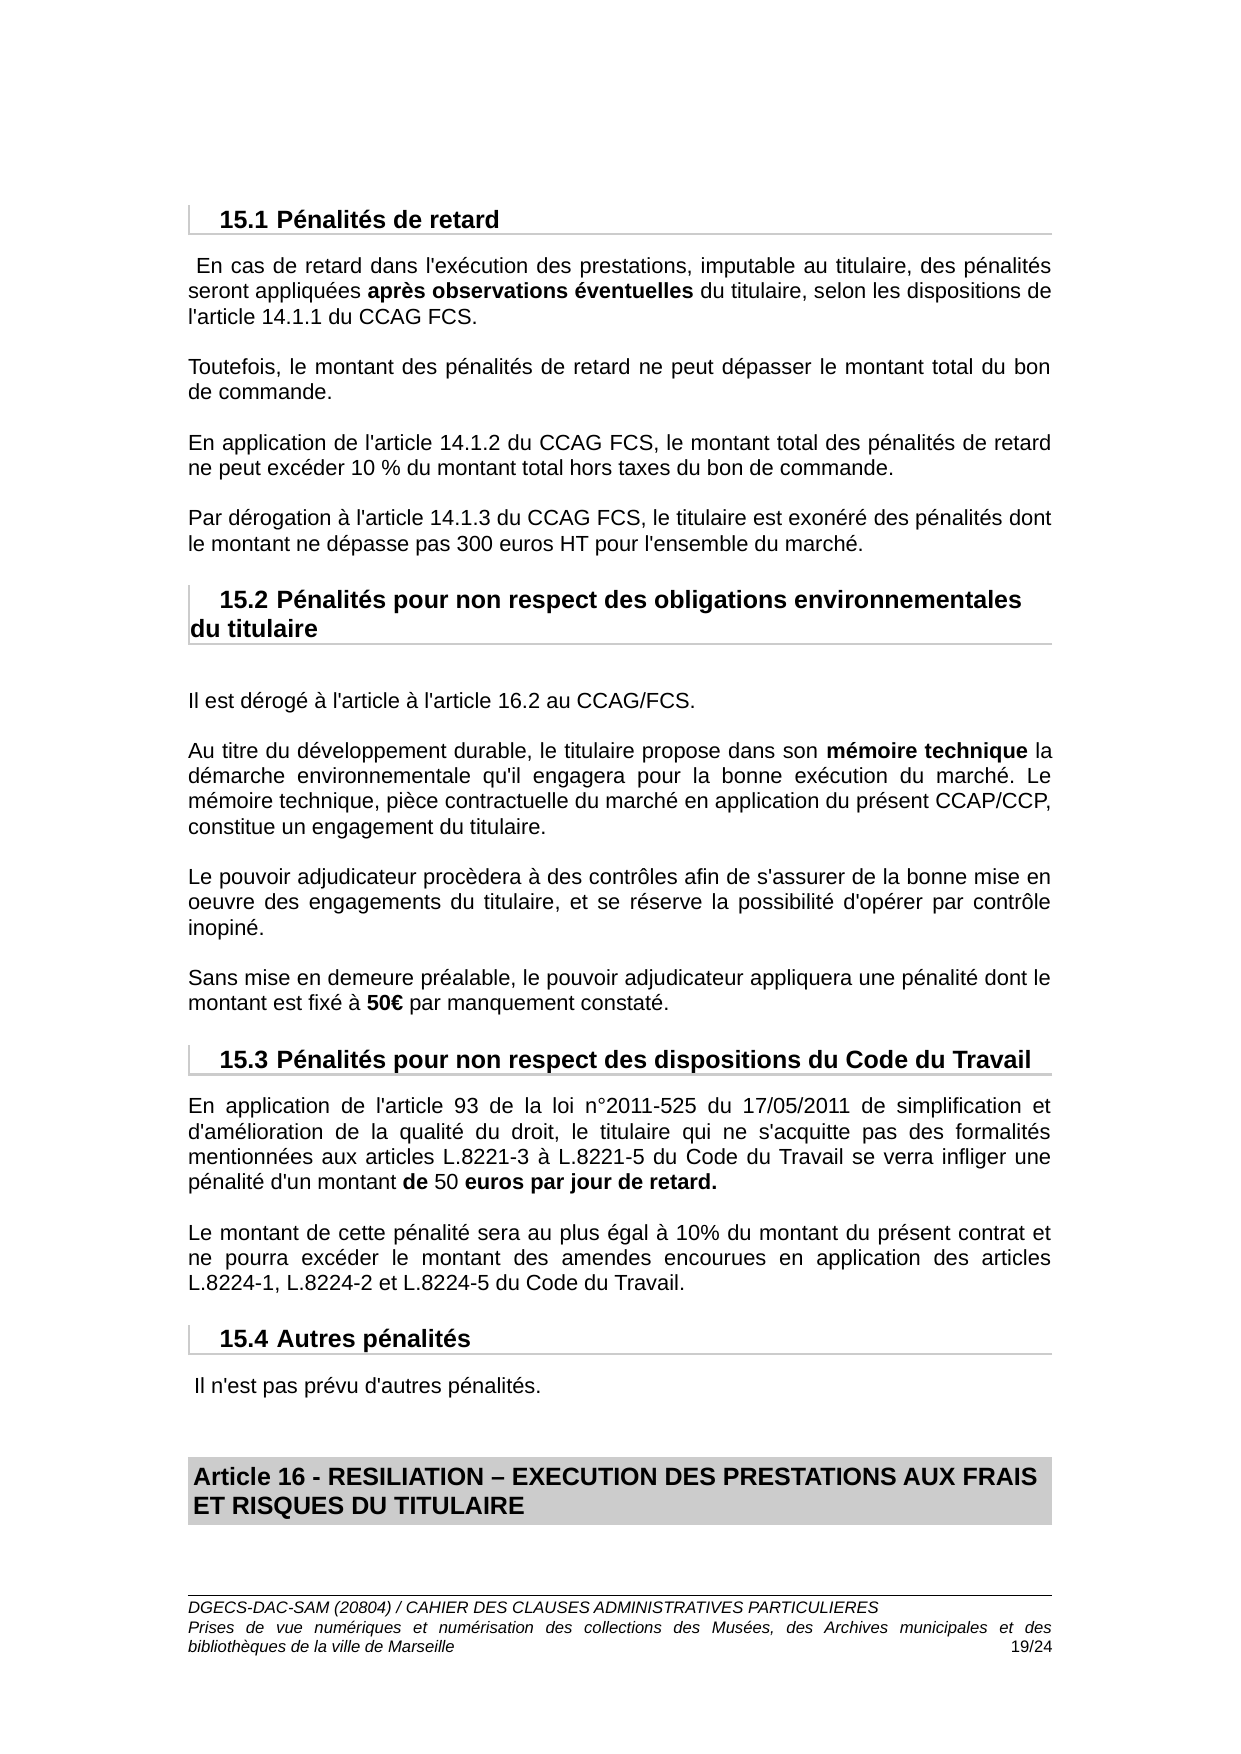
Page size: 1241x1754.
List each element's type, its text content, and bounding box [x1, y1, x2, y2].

subtitle Autres pénalités [188, 1324, 1052, 1353]
text En cas de retard dans l'exécution des prestations, imputable au titulaire, des pénalités seront appliquées après observations éventuelles du titulaire, selon les dispositions de l'article 14.1.1 du CCAG FCS. [188, 253, 1052, 329]
text En application de l'article 93 de la loi n°2011-525 du 17/05/2011 de simplification et d'amélioration de la qualité du droit, le titulaire qui ne s'acquitte pas des formalités mentionnées aux articles L.8221-3 à L.8221-5 du Code du Travail se verra infliger une pénalité d'un montant de 50 euros par jour de retard. [188, 1093, 1052, 1194]
text Le montant de cette pénalité sera au plus égal à 10% du montant du présent contrat et ne pourra excéder le montant des amendes encourues en application des articles L.8224-1, L.8224-2 et L.8224-5 du Code du Travail. [188, 1219, 1052, 1295]
text En application de l'article 14.1.2 du CCAG FCS, le montant total des pénalités de retard ne peut excéder 10 % du montant total hors taxes du bon de commande. [188, 429, 1052, 480]
text Sans mise en demeure préalable, le pouvoir adjudicateur appliquera une pénalité dont le montant est fixé à 50€ par manquement constaté. [188, 965, 1052, 1015]
text Toutefois, le montant des pénalités de retard ne peut dépasser le montant total du bon de commande. [188, 354, 1052, 404]
text Il est dérogé à l'article à l'article 16.2 au CCAG/FCS. [188, 688, 1052, 713]
subtitle Pénalités de retard [188, 204, 1052, 233]
subtitle Pénalités pour non respect des dispositions du Code du Travail [190, 1045, 1052, 1073]
text Le pouvoir adjudicateur procèdera à des contrôles afin de s'assurer de la bonne mise en oeuvre des engagements du titulaire, et se réserve la possibilité d'opérer par contrôle inopiné. [188, 864, 1052, 940]
text Il n'est pas prévu d'autres pénalités. [188, 1373, 1052, 1398]
subtitle RESILIATION – EXECUTION DES PRESTATIONS AUX FRAIS ET RISQUES DU TITULAIRE [190, 1460, 1050, 1523]
subtitle Pénalités pour non respect des obligations environnementales du titulaire [190, 585, 1052, 643]
text Par dérogation à l'article 14.1.3 du CCAG FCS, le titulaire est exonéré des pénalités dont le montant ne dépasse pas 300 euros HT pour l'ensemble du marché. [188, 505, 1052, 556]
text Au titre du développement durable, le titulaire propose dans son mémoire technique la démarche environnementale qu'il engagera pour la bonne exécution du marché. Le mémoire technique, pièce contractuelle du marché en application du présent CCAP/CCP, constitue un engagement du titulaire. [188, 738, 1052, 839]
